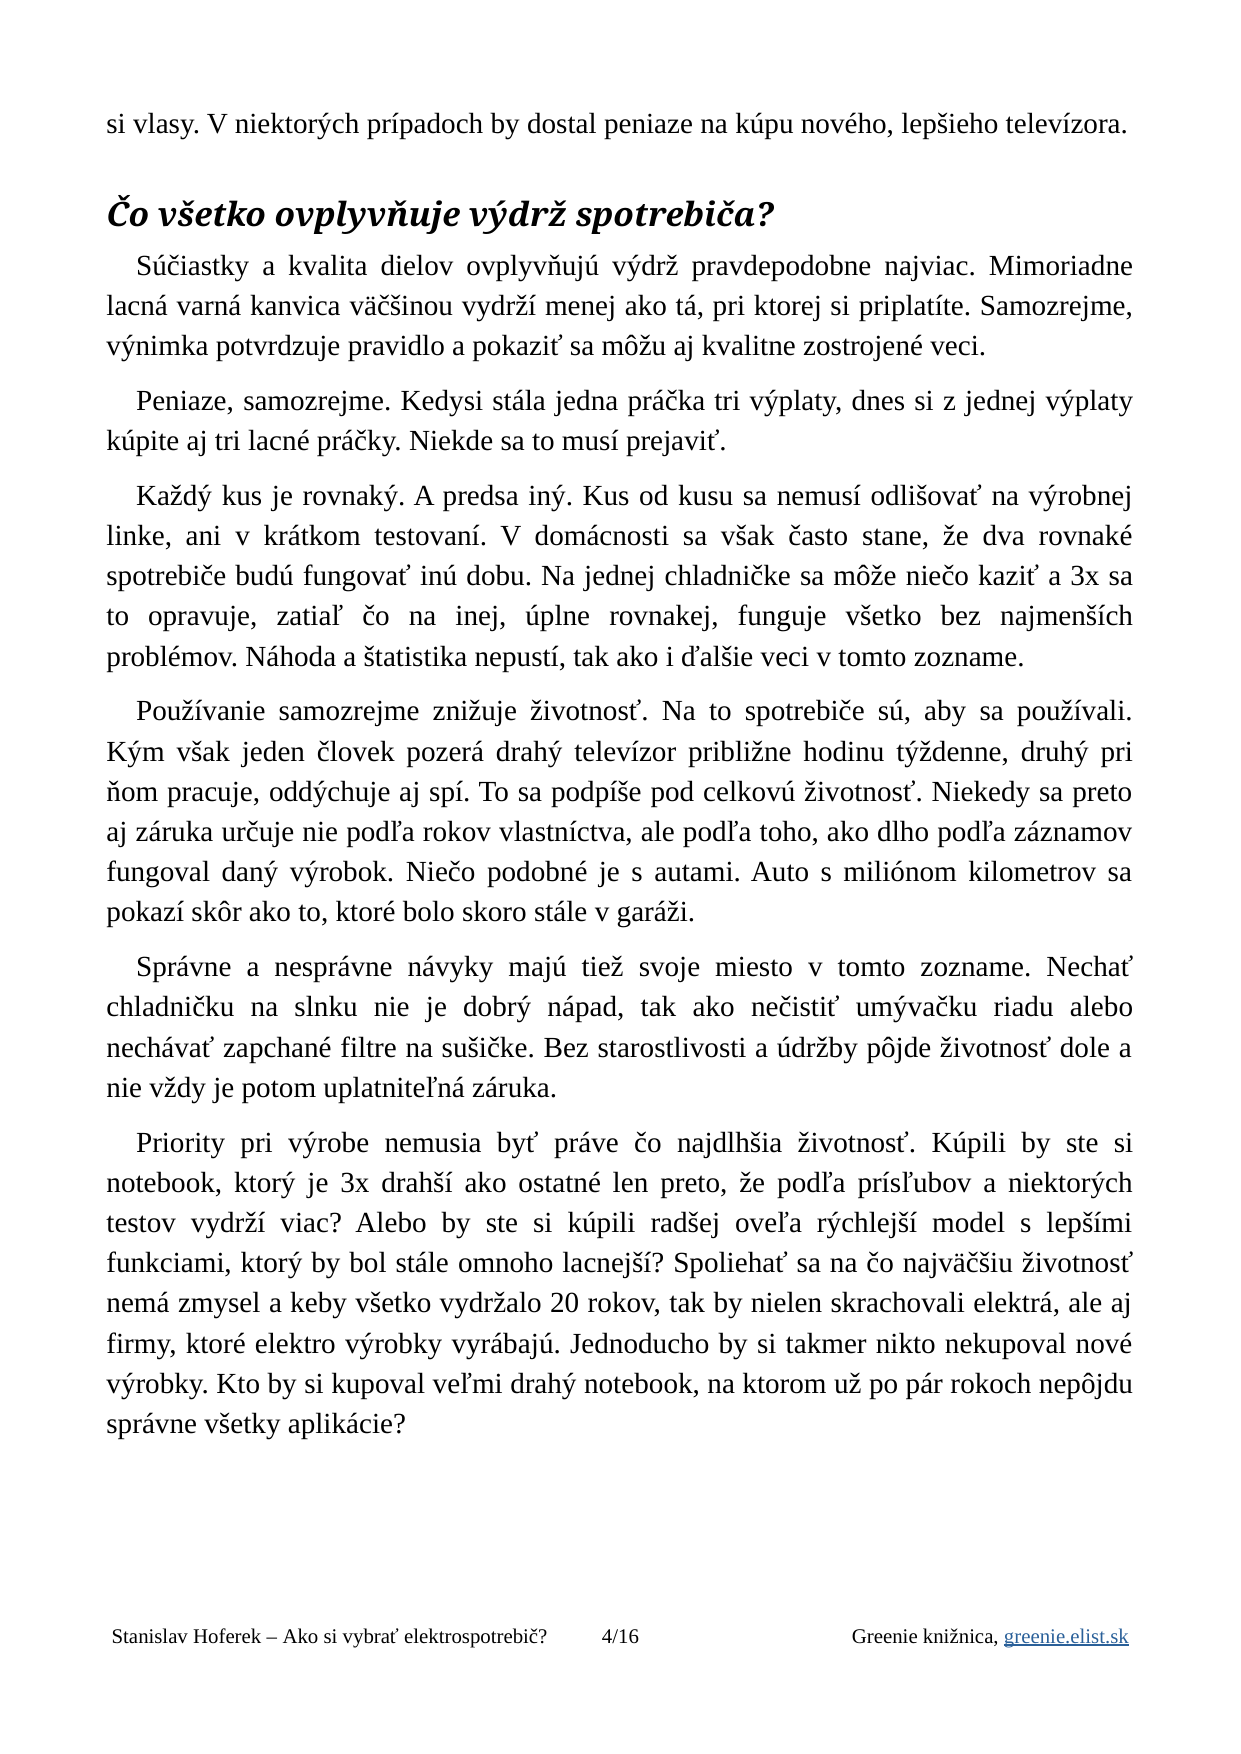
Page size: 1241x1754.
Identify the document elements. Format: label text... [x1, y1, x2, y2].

text si vlasy. V niektorých prípadoch by dostal peniaze na kúpu nového, lepšieho televízora. [106, 106, 1134, 140]
text Súčiastky a kvalita dielov ovplyvňujú výdrž pravdepodobne najviac. Mimoriadne lacná varná kanvica väčšinou vydrží menej ako tá, pri ktorej si priplatíte. Samozrejme, výnimka potvrdzuje pravidlo a pokaziť sa môžu aj kvalitne zostrojené veci. [106, 248, 1134, 362]
text Peniaze, samozrejme. Kedysi stála jedna práčka tri výplaty, dnes si z jednej výplaty kúpite aj tri lacné práčky. Niekde sa to musí prejaviť. [106, 383, 1134, 457]
text Priority pri výrobe nemusia byť práve čo najdlhšia životnosť. Kúpili by ste si notebook, ktorý je 3x drahší ako ostatné len preto, že podľa prísľubov a niektorých testov vydrží viac? Alebo by ste si kúpili radšej oveľa rýchlejší model s lepšími funkciami, ktorý by bol stále omnoho lacnejší? Spoliehať sa na čo najväčšiu životnosť nemá zmysel a keby všetko vydržalo 20 rokov, tak by nielen skrachovali elektrá, ale aj firmy, ktoré elektro výrobky vyrábajú. Jednoducho by si takmer nikto nekupoval nové výrobky. Kto by si kupoval veľmi drahý notebook, na ktorom už po pár rokoch nepôjdu správne všetky aplikácie? [106, 1125, 1134, 1440]
text Každý kus je rovnaký. A predsa iný. Kus od kusu sa nemusí odlišovať na výrobnej linke, ani v krátkom testovaní. V domácnosti sa však často stane, že dva rovnaké spotrebiče budú fungovať inú dobu. Na jednej chladničke sa môže niečo kaziť a 3x sa to opravuje, zatiaľ čo na inej, úplne rovnakej, funguje všetko bez najmenších problémov. Náhoda a štatistika nepustí, tak ako i ďalšie veci v tomto zozname. [106, 478, 1134, 672]
subtitle Čo všetko ovplyvňuje výdrž spotrebiča? [106, 191, 1134, 236]
text Používanie samozrejme znižuje životnosť. Na to spotrebiče sú, aby sa používali. Kým však jeden človek pozerá drahý televízor približne hodinu týždenne, druhý pri ňom pracuje, oddýchuje aj spí. To sa podpíše pod celkovú životnosť. Niekedy sa preto aj záruka určuje nie podľa rokov vlastníctva, ale podľa toho, ako dlho podľa záznamov fungoval daný výrobok. Niečo podobné je s autami. Auto s miliónom kilometrov sa pokazí skôr ako to, ktoré bolo skoro stále v garáži. [106, 693, 1134, 928]
text Správne a nesprávne návyky majú tiež svoje miesto v tomto zozname. Nechať chladničku na slnku nie je dobrý nápad, tak ako nečistiť umývačku riadu alebo nechávať zapchané filtre na sušičke. Bez starostlivosti a údržby pôjde životnosť dole a nie vždy je potom uplatniteľná záruka. [106, 949, 1134, 1103]
